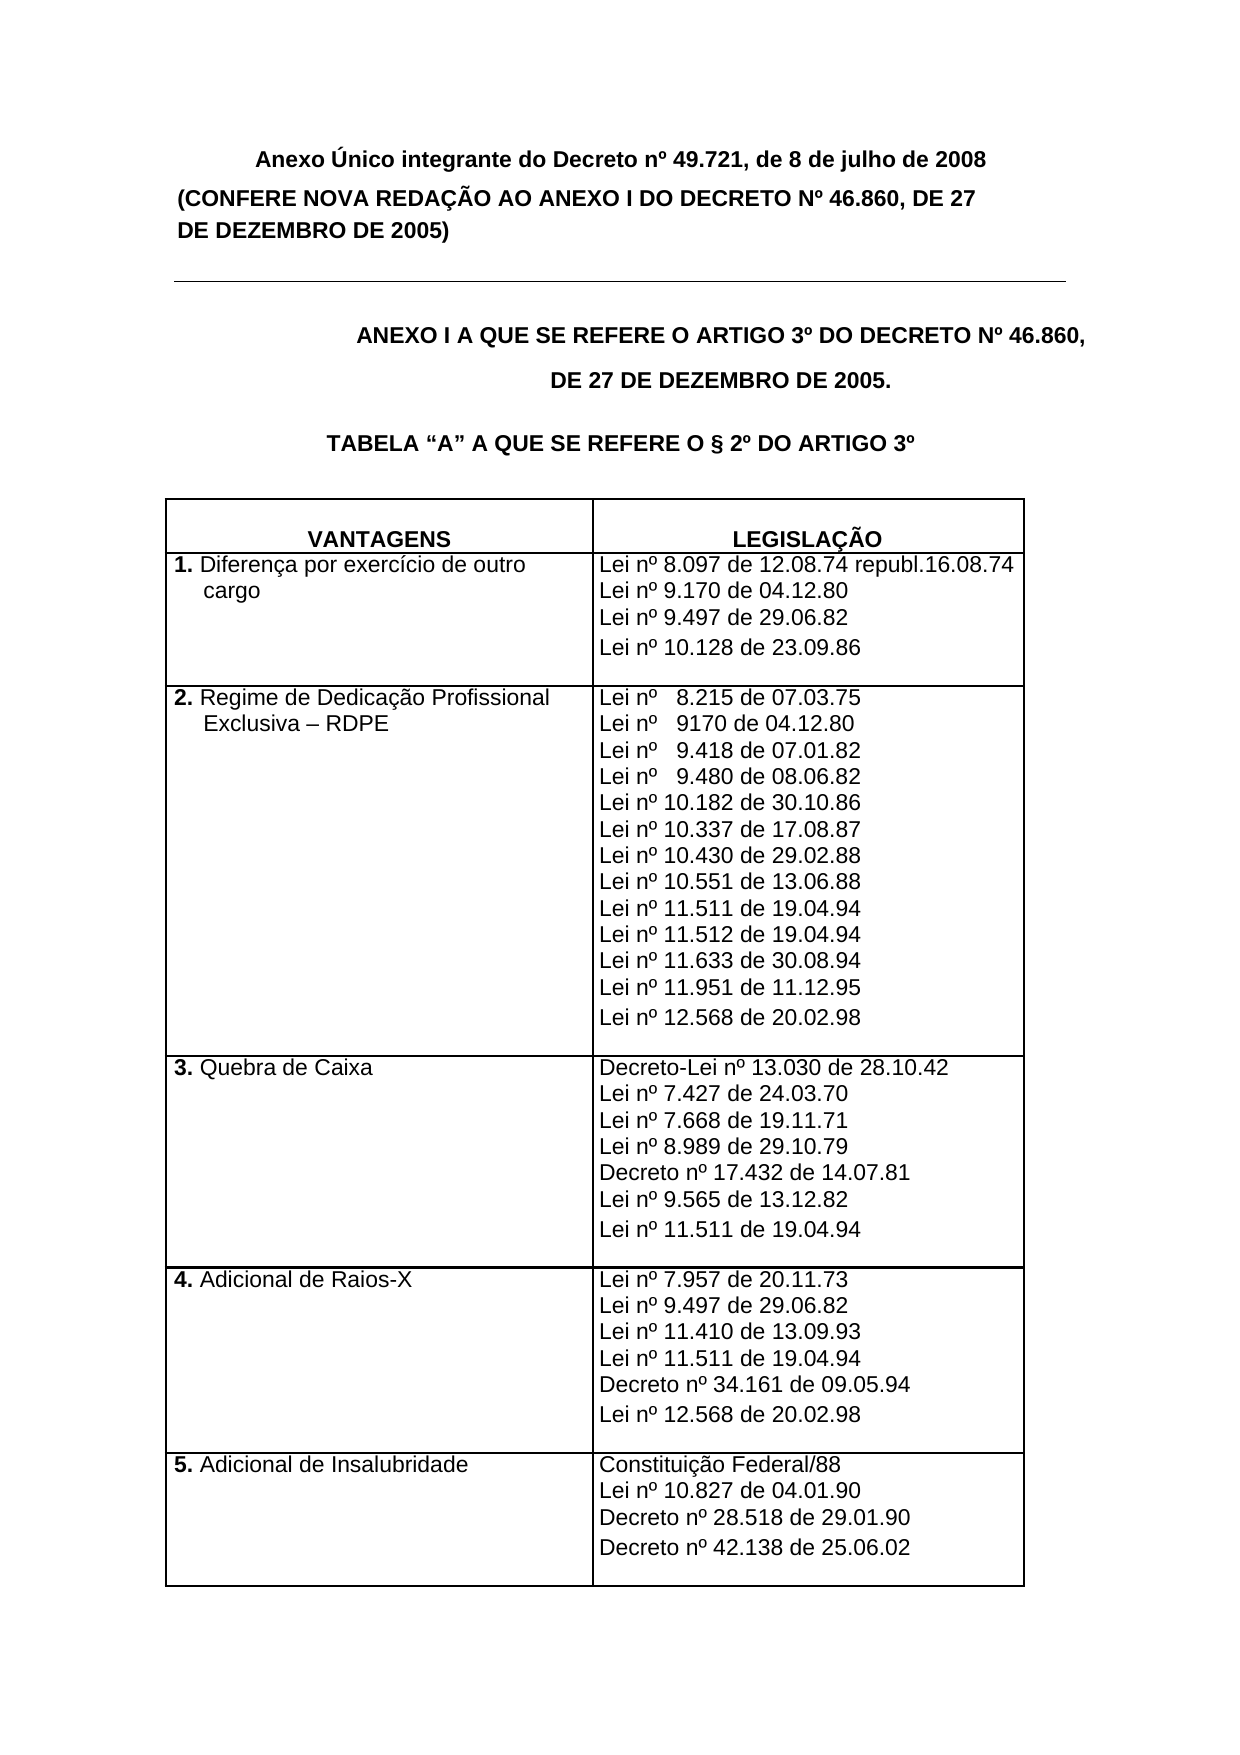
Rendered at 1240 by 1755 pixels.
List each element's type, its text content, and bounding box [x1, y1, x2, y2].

table_cell [167, 816, 592, 842]
text Anexo Único integrante do Decreto nº 49.721, de 8 de julho de 2008 [150, 146, 1091, 172]
table_cell [167, 1107, 592, 1133]
table_header VANTAGENS [167, 500, 592, 552]
table_cell [167, 895, 592, 921]
table_cell Lei nº [594, 710, 666, 737]
table_header LEGISLAÇÃO [666, 500, 1023, 552]
table_cell [167, 737, 592, 763]
table_cell [167, 1371, 592, 1397]
table_cell Lei nº 10.128 de 23.09.86 [594, 630, 1023, 660]
table_cell Lei nº 10.827 de 04.01.90 [594, 1478, 1023, 1504]
table_cell Lei nº 11.511 de 19.04.94 [594, 895, 1023, 921]
table_cell [167, 660, 592, 684]
table_cell [594, 1242, 1023, 1266]
table_cell [167, 1560, 592, 1584]
table_cell Lei nº 10.337 de 17.08.87 [594, 816, 1023, 842]
table_cell [167, 921, 592, 947]
table_cell [167, 604, 592, 630]
table_cell Lei nº 9.170 de 04.12.80 [594, 578, 1023, 604]
table_cell 9170 de 04.12.80 [666, 710, 1023, 737]
table_cell [167, 1428, 592, 1452]
table_cell Lei nº 11.512 de 19.04.94 [594, 921, 1023, 947]
table_cell Lei nº 7.668 de 19.11.71 [594, 1107, 1023, 1133]
table_cell Lei nº 7.427 de 24.03.70 [594, 1080, 1023, 1107]
table_cell 9.480 de 08.06.82 [666, 763, 1023, 789]
table_cell [167, 948, 592, 974]
table_cell Lei nº 11.511 de 19.04.94 [594, 1345, 1023, 1371]
table_cell [167, 1345, 592, 1371]
table_cell [167, 1478, 592, 1504]
table_cell Lei nº 11.951 de 11.12.95 [594, 974, 1023, 1000]
table_cell Lei nº 10.551 de 13.06.88 [594, 868, 1023, 895]
table_cell Lei nº 8.989 de 29.10.79 [594, 1133, 1023, 1159]
table_cell 9.418 de 07.01.82 [666, 737, 1023, 763]
table_cell [167, 1398, 592, 1428]
table_cell Lei nº 10.182 de 30.10.86 [594, 789, 1023, 816]
table_cell [594, 1428, 1023, 1452]
table_cell Lei nº [594, 687, 666, 710]
table_cell [167, 1186, 592, 1212]
table_cell [167, 1030, 592, 1054]
table_cell Decreto-Lei nº 13.030 de 28.10.42 [594, 1057, 1023, 1080]
table_cell [167, 1133, 592, 1159]
table_cell [594, 1560, 666, 1584]
table_cell Lei nº 12.568 de 20.02.98 [594, 1398, 1023, 1428]
table_cell 2. Regime de Dedicação Profissional [167, 687, 592, 710]
table_cell [167, 868, 592, 895]
table_cell [167, 1212, 592, 1242]
table_cell cargo [167, 578, 592, 604]
table_cell Lei nº 11.511 de 19.04.94 [594, 1212, 1023, 1242]
table_cell 3. Quebra de Caixa [167, 1057, 592, 1080]
table_cell Lei nº 8.097 de 12.08.74 republ.16.08.74 [594, 554, 1023, 577]
table_cell Constituição Federal/88 [594, 1454, 1023, 1477]
table_cell Decreto nº 42.138 de 25.06.02 [594, 1530, 1023, 1560]
table_cell Lei nº [594, 763, 666, 789]
table_cell [167, 630, 592, 660]
table_cell [167, 1530, 592, 1560]
table_cell [167, 1504, 592, 1530]
table_cell [167, 1292, 592, 1318]
table_cell Lei nº 9.497 de 29.06.82 [594, 1292, 1023, 1318]
table_cell Lei nº 11.633 de 30.08.94 [594, 948, 1023, 974]
table_cell [167, 842, 592, 868]
table_cell 4. Adicional de Raios-X [167, 1269, 592, 1292]
table_cell Decreto nº 34.161 de 09.05.94 [594, 1371, 1023, 1397]
table_cell 5. Adicional de Insalubridade [167, 1454, 592, 1477]
table_cell Lei nº 10.430 de 29.02.88 [594, 842, 1023, 868]
table_cell [666, 1560, 1023, 1584]
table_cell Lei nº 11.410 de 13.09.93 [594, 1318, 1023, 1345]
table_cell [167, 974, 592, 1000]
text (CONFERE NOVA REDAÇÃO AO ANEXO I DO DECRETO Nº 46.860, DE 27 DE DEZEMBRO DE 2005) [177, 185, 1014, 243]
table_cell Lei nº 9.497 de 29.06.82 [594, 604, 1023, 630]
table_cell [167, 763, 592, 789]
table_cell [167, 789, 592, 816]
table_cell Lei nº 7.957 de 20.11.73 [594, 1269, 1023, 1292]
table_cell [167, 1159, 592, 1186]
table_cell [167, 1080, 592, 1107]
table_cell Decreto nº 28.518 de 29.01.90 [594, 1504, 1023, 1530]
table_cell Lei nº 12.568 de 20.02.98 [594, 1000, 1023, 1030]
table_cell Decreto nº 17.432 de 14.07.81 [594, 1159, 1023, 1186]
table_cell [167, 1242, 592, 1266]
table_cell [594, 1030, 1023, 1054]
table_cell [167, 1000, 592, 1030]
table_cell 1. Diferença por exercício de outro [167, 554, 592, 577]
table_cell Lei nº 9.565 de 13.12.82 [594, 1186, 1023, 1212]
table_cell [594, 660, 666, 684]
table_cell Exclusiva – RDPE [167, 710, 592, 737]
table_cell 8.215 de 07.03.75 [666, 687, 1023, 710]
table_cell [666, 660, 1023, 684]
table_header [594, 500, 666, 552]
text ANEXO I A QUE SE REFERE O ARTIGO 3º DO DECRETO Nº 46.860, DE 27 DE DEZEMBRO DE 2005. [352, 322, 1089, 393]
table_cell Lei nº [594, 737, 666, 763]
table_cell [167, 1318, 592, 1345]
text TABELA “A” A QUE SE REFERE O § 2º DO ARTIGO 3º [150, 430, 1091, 456]
